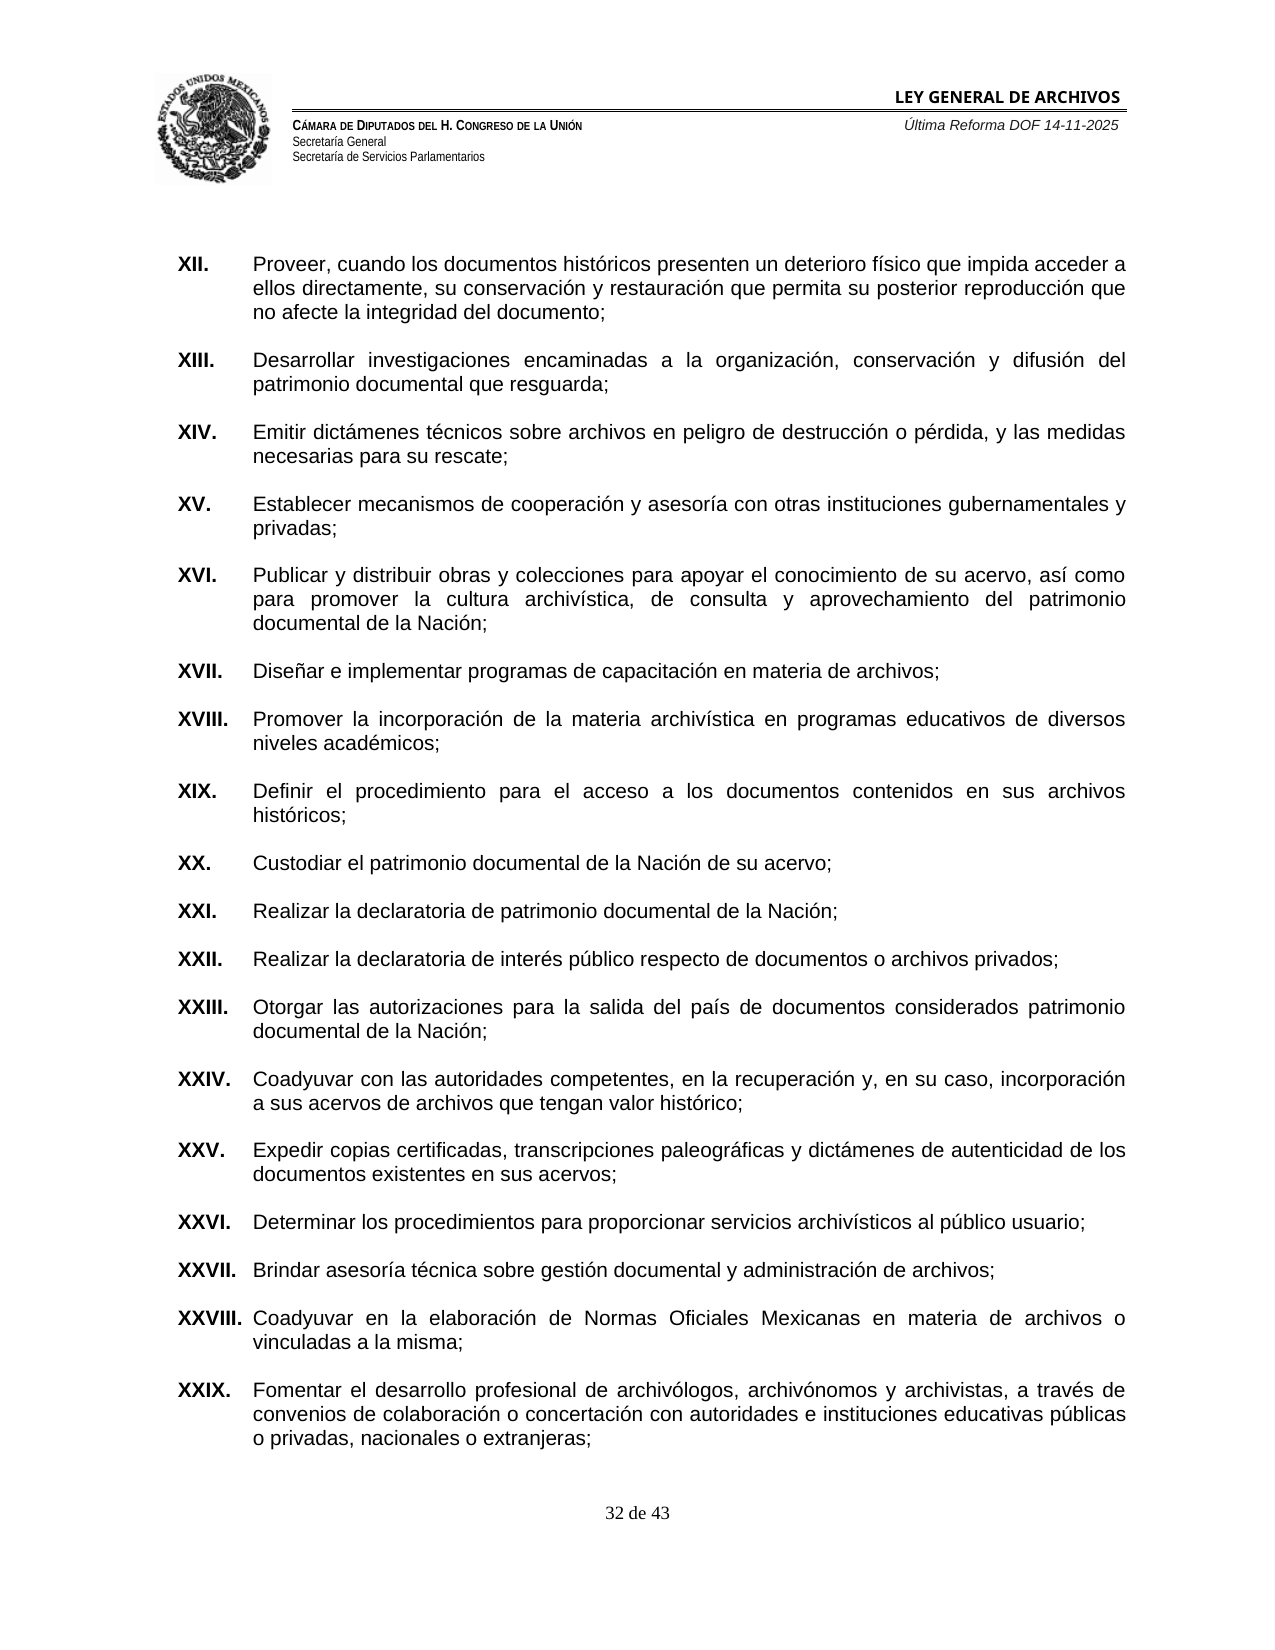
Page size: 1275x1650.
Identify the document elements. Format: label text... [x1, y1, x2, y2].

text XXV. Expedir copias certificadas, transcripciones paleográficas y dictámenes de autenticidad de los documentos existentes en sus acervos; [178, 1138, 1127, 1186]
text XXIX. Fomentar el desarrollo profesional de archivólogos, archivónomos y archivistas, a través de convenios de colaboración o concertación con autoridades e instituciones educativas públicas o privadas, nacionales o extranjeras; [178, 1378, 1127, 1450]
text XIII. Desarrollar investigaciones encaminadas a la organización, conservación y difusión del patrimonio documental que resguarda; [178, 348, 1127, 396]
text XIX. Definir el procedimiento para el acceso a los documentos contenidos en sus archivos históricos; [178, 779, 1127, 827]
text XIV. Emitir dictámenes técnicos sobre archivos en peligro de destrucción o pérdida, y las medidas necesarias para su rescate; [178, 419, 1127, 467]
text XXVI. Determinar los procedimientos para proporcionar servicios archivísticos al público usuario; [178, 1210, 1127, 1234]
text XXVII. Brindar asesoría técnica sobre gestión documental y administración de archivos; [178, 1258, 1127, 1282]
text XVI. Publicar y distribuir obras y colecciones para apoyar el conocimiento de su acervo, así como para promover la cultura archivística, de consulta y aprovechamiento del patrimonio documental de la Nación; [178, 563, 1127, 635]
text XV. Establecer mecanismos de cooperación y asesoría con otras instituciones gubernamentales y privadas; [178, 491, 1127, 539]
text XVII. Diseñar e implementar programas de capacitación en materia de archivos; [178, 659, 1127, 683]
text XX. Custodiar el patrimonio documental de la Nación de su acervo; [178, 851, 1127, 875]
text XII. Proveer, cuando los documentos históricos presenten un deterioro físico que impida acceder a ellos directamente, su conservación y restauración que permita su posterior reproducción que no afecte la integridad del documento; [178, 252, 1127, 324]
text XXII. Realizar la declaratoria de interés público respecto de documentos o archivos privados; [178, 947, 1127, 971]
text XXIV. Coadyuvar con las autoridades competentes, en la recuperación y, en su caso, incorporación a sus acervos de archivos que tengan valor histórico; [178, 1066, 1127, 1114]
text XVIII. Promover la incorporación de la materia archivística en programas educativos de diversos niveles académicos; [178, 707, 1127, 755]
text XXIII. Otorgar las autorizaciones para la salida del país de documentos considerados patrimonio documental de la Nación; [178, 994, 1127, 1042]
text XXI. Realizar la declaratoria de patrimonio documental de la Nación; [178, 899, 1127, 923]
text XXVIII. Coadyuvar en la elaboración de Normas Oficiales Mexicanas en materia de archivos o vinculadas a la misma; [178, 1306, 1127, 1354]
